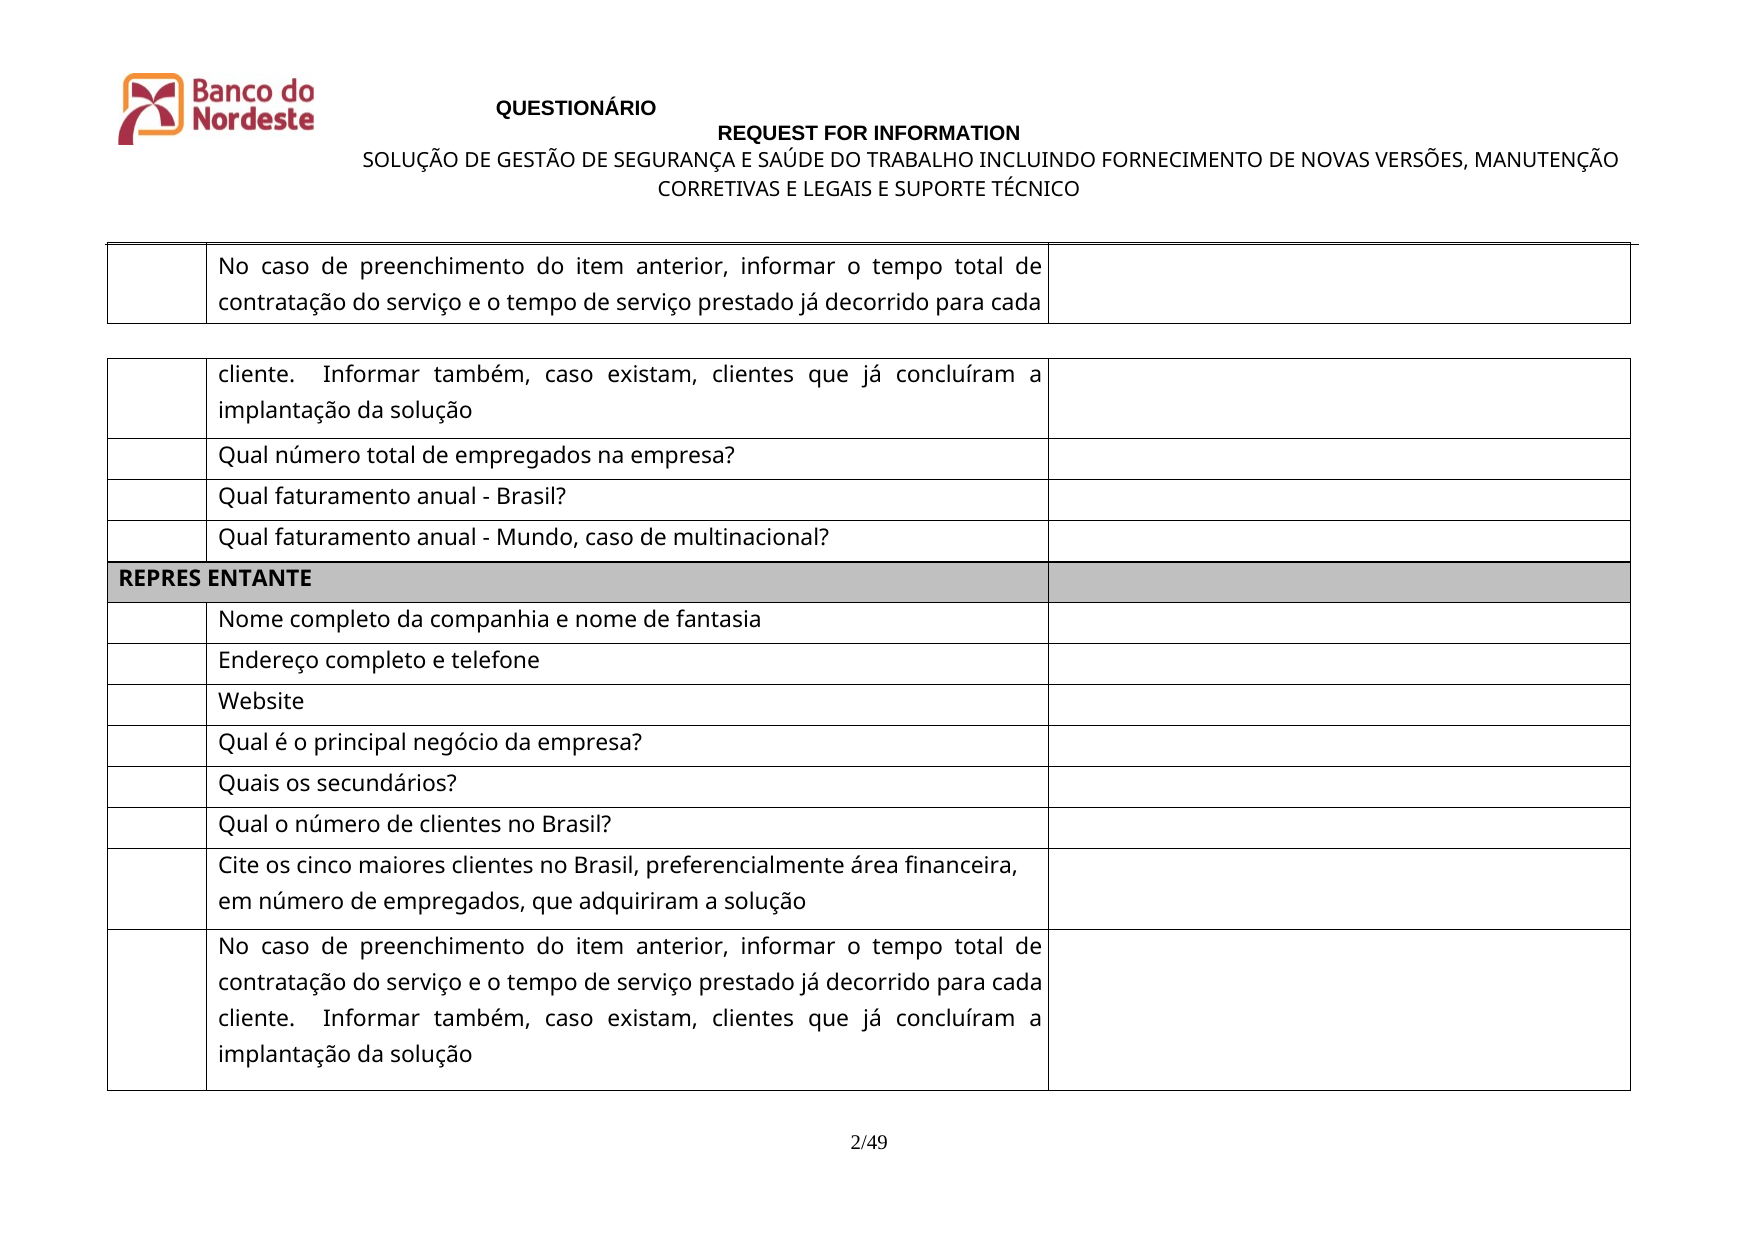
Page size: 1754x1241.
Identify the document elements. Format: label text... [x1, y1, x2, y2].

table_cell [1049, 243, 1630, 323]
table_cell [108, 243, 206, 323]
table_cell Website [207, 685, 1048, 725]
table_cell Endereço completo e telefone [207, 644, 1048, 684]
table_cell [1049, 521, 1630, 561]
table_cell [108, 644, 206, 684]
table_cell [1049, 930, 1630, 1089]
table_cell [1049, 439, 1630, 479]
table_cell Nome completo da companhia e nome de fantasia [207, 603, 1048, 643]
table_cell [108, 726, 206, 766]
table_cell [1049, 849, 1630, 929]
table_cell [1049, 480, 1630, 520]
table_cell [1049, 767, 1630, 807]
table_cell [108, 808, 206, 848]
table_cell [108, 439, 206, 479]
table_cell No caso de preenchimento do item anterior, informar o tempo total de contratação do serviço e o tempo de serviço prestado já decorrido para cada [207, 243, 1048, 323]
table_header [108, 359, 206, 438]
table_cell [1049, 808, 1630, 848]
table_cell [108, 930, 206, 1089]
table_header cliente. Informar também, caso existam, clientes que já concluíram a implantação da solução [207, 359, 1048, 438]
table_cell [1049, 603, 1630, 643]
table_header [1049, 359, 1630, 438]
table_cell Qual faturamento anual - Mundo, caso de multinacional? [207, 521, 1048, 561]
table_cell [108, 480, 206, 520]
table_cell No caso de preenchimento do item anterior, informar o tempo total de contratação do serviço e o tempo de serviço prestado já decorrido para cada cliente. Informar também, caso existam, clientes que já concluíram a implantação da solução [207, 930, 1048, 1089]
table_cell [1049, 644, 1630, 684]
table_cell Qual é o principal negócio da empresa? [207, 726, 1048, 766]
picture [118, 73, 314, 145]
table_cell [1049, 685, 1630, 725]
table_cell Quais os secundários? [207, 767, 1048, 807]
table_cell [1049, 726, 1630, 766]
table_cell Cite os cinco maiores clientes no Brasil, preferencialmente área financeira, em número de empregados, que adquiriram a solução [207, 849, 1048, 929]
table_cell REPRES ENTANTE [108, 563, 1048, 602]
table_cell Qual número total de empregados na empresa? [207, 439, 1048, 479]
table_cell [108, 603, 206, 643]
table_cell [108, 685, 206, 725]
table_cell Qual faturamento anual - Brasil? [207, 480, 1048, 520]
table_cell [108, 767, 206, 807]
table_cell [108, 521, 206, 561]
table_cell Qual o número de clientes no Brasil? [207, 808, 1048, 848]
table_cell [108, 849, 206, 929]
table_cell [1049, 563, 1630, 602]
